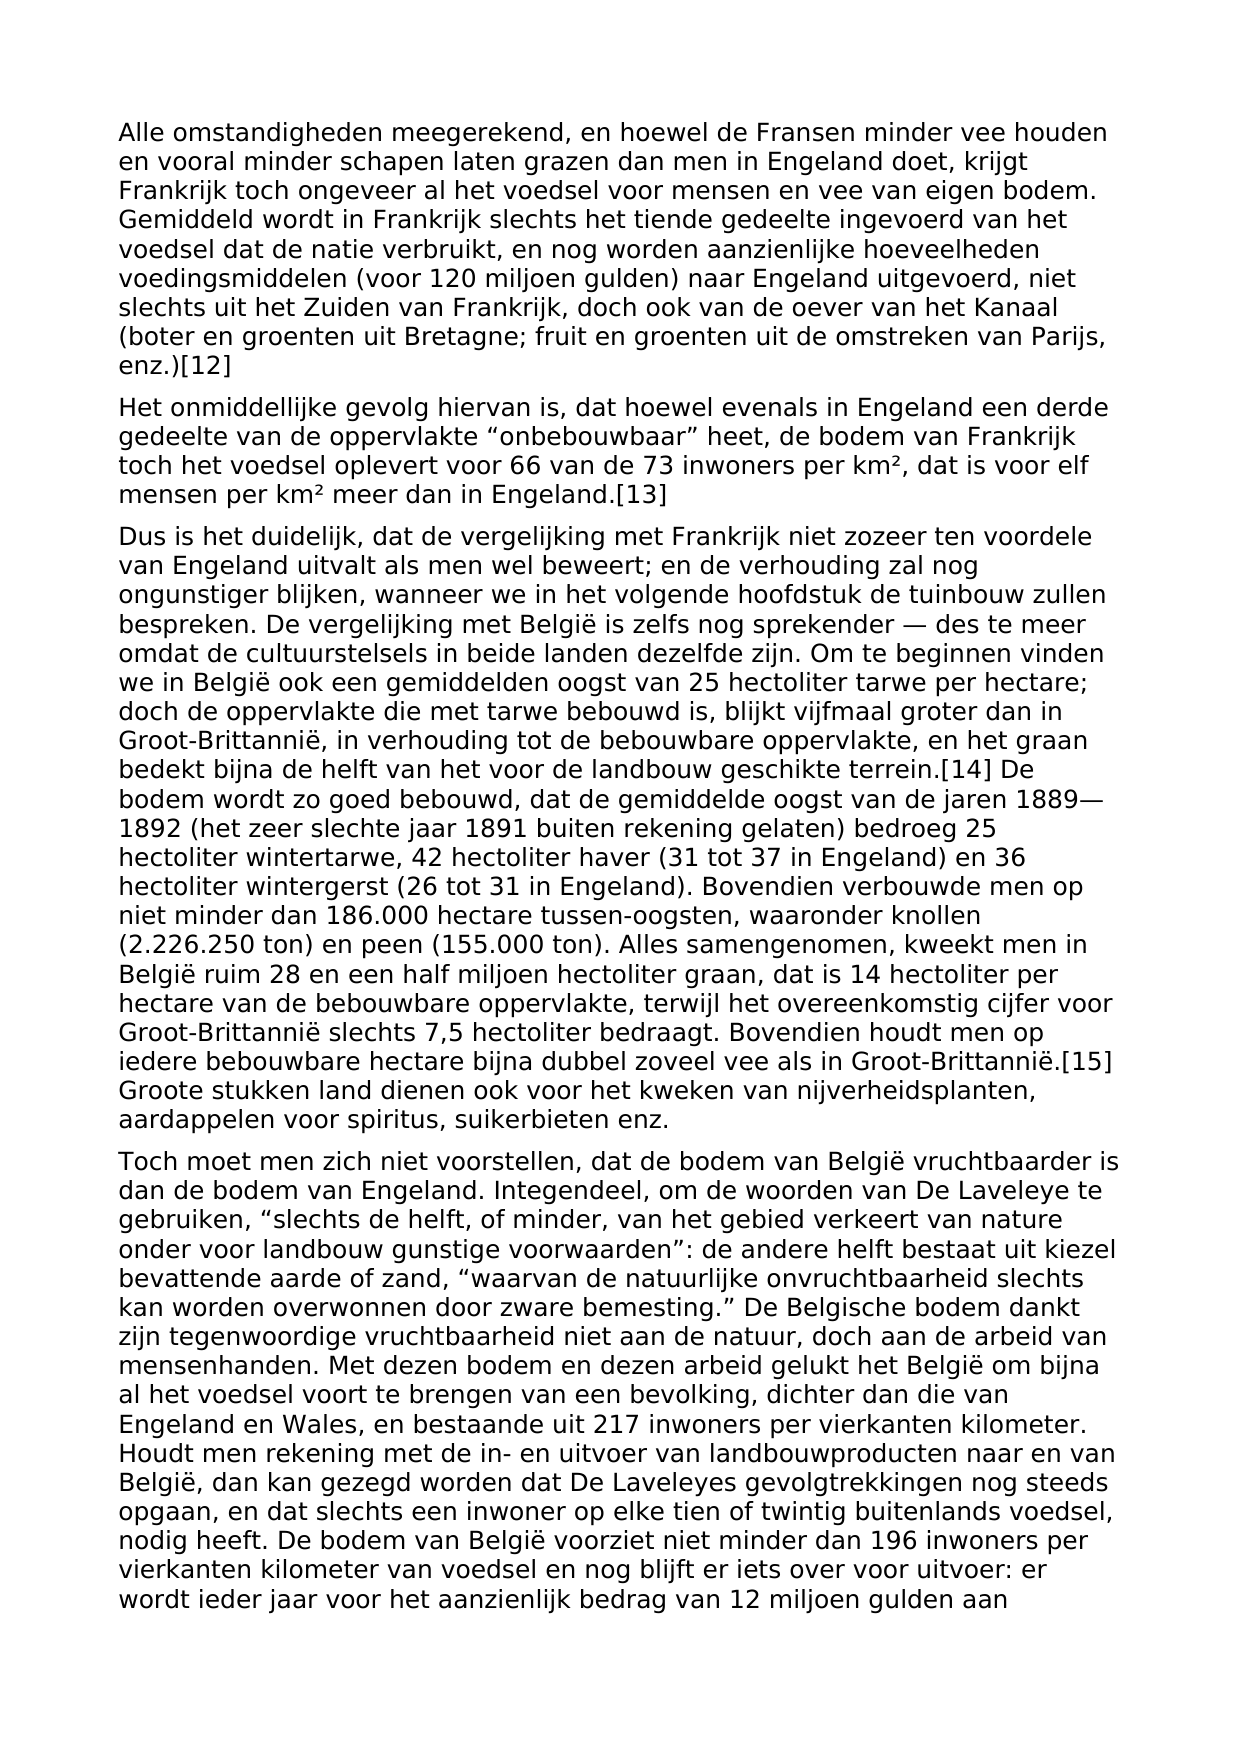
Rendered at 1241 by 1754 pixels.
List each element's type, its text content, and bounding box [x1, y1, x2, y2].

text Toch moet men zich niet voorstellen, dat de bodem van België vruchtbaarder is dan de bodem van Engeland. Integendeel, om de woorden van De Laveleye te gebruiken, “slechts de helft, of minder, van het gebied verkeert van nature onder voor landbouw gunstige voorwaarden”: de andere helft bestaat uit kiezel bevattende aarde of zand, “waarvan de natuurlijke onvruchtbaarheid slechts kan worden overwonnen door zware bemesting.” De Belgische bodem dankt zijn tegenwoordige vruchtbaarheid niet aan de natuur, doch aan de arbeid van mensenhanden. Met dezen bodem en dezen arbeid gelukt het België om bijna al het voedsel voort te brengen van een bevolking, dichter dan die van Engeland en Wales, en bestaande uit 217 inwoners per vierkanten kilometer. Houdt men rekening met de in- en uitvoer van landbouwproducten naar en van België, dan kan gezegd worden dat De Laveleyes gevolgtrekkingen nog steeds opgaan, en dat slechts een inwoner op elke tien of twintig buitenlands voedsel, nodig heeft. De bodem van België voorziet niet minder dan 196 inwoners per vierkanten kilometer van voedsel en nog blijft er iets over voor uitvoer: er wordt ieder jaar voor het aanzienlijk bedrag van 12 miljoen gulden aan [118, 1147, 1122, 1614]
text Dus is het duidelijk, dat de vergelijking met Frankrijk niet zozeer ten voordele van Engeland uitvalt als men wel beweert; en de verhouding zal nog ongunstiger blijken, wanneer we in het volgende hoofdstuk de tuinbouw zullen bespreken. De vergelijking met België is zelfs nog sprekender — des te meer omdat de cultuurstelsels in beide landen dezelfde zijn. Om te beginnen vinden we in België ook een gemiddelden oogst van 25 hectoliter tarwe per hectare; doch de oppervlakte die met tarwe bebouwd is, blijkt vijfmaal groter dan in Groot-Brittannië, in verhouding tot de bebouwbare oppervlakte, en het graan bedekt bijna de helft van het voor de landbouw geschikte terrein.[14] De bodem wordt zo goed bebouwd, dat de gemiddelde oogst van de jaren 1889—1892 (het zeer slechte jaar 1891 buiten rekening gelaten) bedroeg 25 hectoliter wintertarwe, 42 hectoliter haver (31 tot 37 in Engeland) en 36 hectoliter wintergerst (26 tot 31 in Engeland). Bovendien verbouwde men op niet minder dan 186.000 hectare tussen-oogsten, waaronder knollen (2.226.250 ton) en peen (155.000 ton). Alles samengenomen, kweekt men in België ruim 28 en een half miljoen hectoliter graan, dat is 14 hectoliter per hectare van de bebouwbare oppervlakte, terwijl het overeenkomstig cijfer voor Groot-Brittannië slechts 7,5 hectoliter bedraagt. Bovendien houdt men op iedere bebouwbare hectare bijna dubbel zoveel vee als in Groot-Brittannië.[15] Groote stukken land dienen ook voor het kweken van nijverheidsplanten, aardappelen voor spiritus, suikerbieten enz. [118, 522, 1122, 1135]
text Het onmiddellijke gevolg hiervan is, dat hoewel evenals in Engeland een derde gedeelte van de oppervlakte “onbebouwbaar” heet, de bodem van Frankrijk toch het voedsel oplevert voor 66 van de 73 inwoners per km², dat is voor elf mensen per km² meer dan in Engeland.[13] [118, 393, 1122, 510]
text Alle omstandigheden meegerekend, en hoewel de Fransen minder vee houden en vooral minder schapen laten grazen dan men in Engeland doet, krijgt Frankrijk toch ongeveer al het voedsel voor mensen en vee van eigen bodem. Gemiddeld wordt in Frankrijk slechts het tiende gedeelte ingevoerd van het voedsel dat de natie verbruikt, en nog worden aanzienlijke hoeveelheden voedingsmiddelen (voor 120 miljoen gulden) naar Engeland uitgevoerd, niet slechts uit het Zuiden van Frankrijk, doch ook van de oever van het Kanaal (boter en groenten uit Bretagne; fruit en groenten uit de omstreken van Parijs, enz.)[12] [118, 118, 1122, 381]
